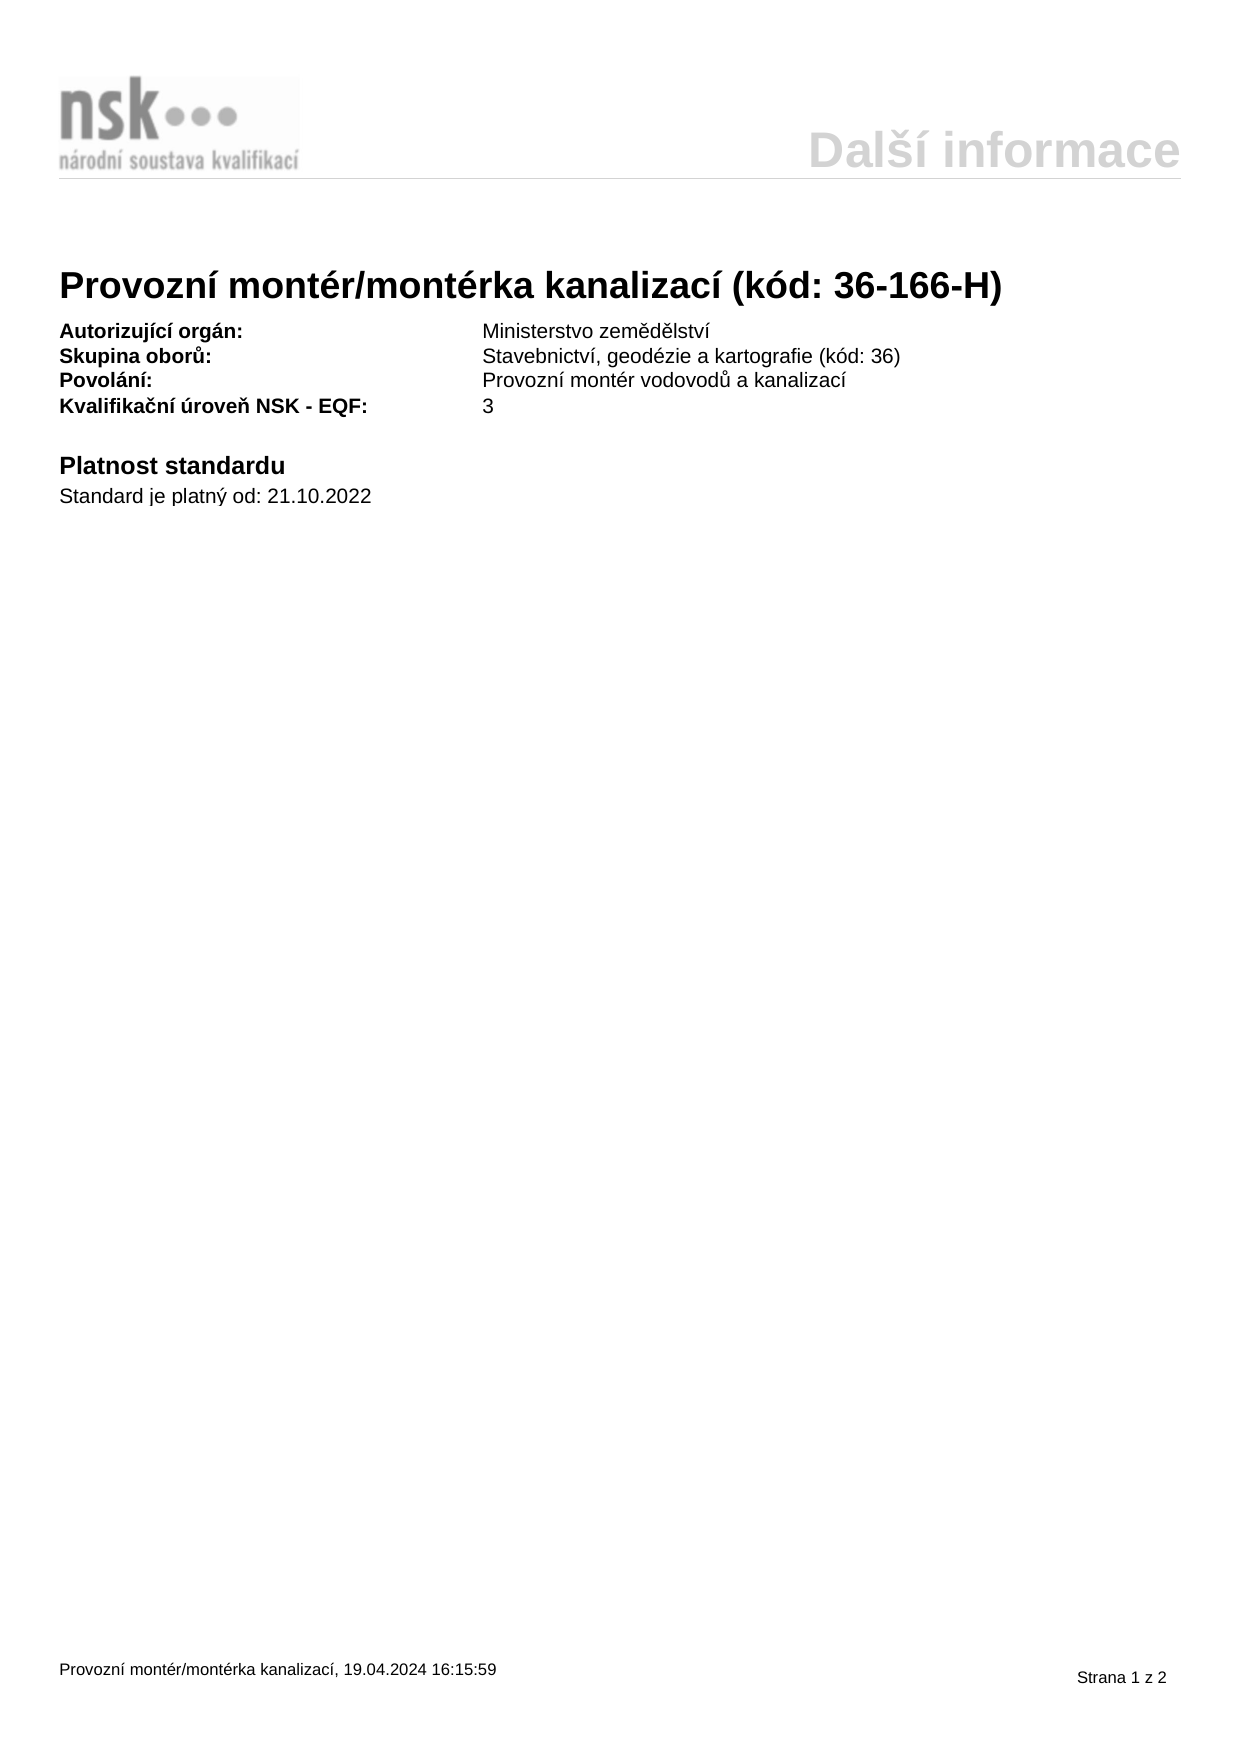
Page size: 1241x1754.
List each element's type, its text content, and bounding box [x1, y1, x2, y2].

table_cell [482, 1384, 619, 1659]
table_cell [119, 307, 482, 319]
table_cell [627, 1384, 861, 1659]
table_cell [1167, 506, 1181, 806]
table_cell [619, 1384, 627, 1659]
table_cell [59, 418, 119, 447]
table_cell Ministerstvo zemědělství [482, 319, 1181, 344]
table_cell [119, 1106, 482, 1383]
picture [58, 59, 620, 172]
table_cell Povolání: [59, 368, 482, 392]
table_cell [119, 806, 482, 1106]
table_cell [482, 172, 619, 178]
table_cell Stavebnictví, geodézie a kartografie (kód: 36) [482, 344, 1181, 368]
table_cell Provozní montér vodovodů a kanalizací [482, 368, 1181, 393]
table_cell Provozní montér/montérka kanalizací (kód: 36-166-H) [59, 224, 1181, 307]
table_cell [861, 307, 1167, 319]
table_cell [119, 196, 482, 224]
table_cell [482, 307, 619, 319]
table_cell [861, 1384, 1167, 1659]
table_cell [59, 307, 119, 319]
table_header [620, 59, 627, 172]
table_cell [1167, 307, 1181, 319]
table_cell Kvalifikační úroveň NSK - EQF: [59, 394, 482, 417]
table_cell [627, 506, 861, 806]
table_cell [59, 1106, 119, 1383]
table_cell [119, 506, 482, 806]
table_cell [59, 179, 1181, 196]
table_cell [59, 196, 119, 224]
table_cell Standard je platný od: 21.10.2022 [59, 484, 1181, 506]
table_cell Platnost standardu [59, 448, 1181, 483]
table_cell Skupina oborů: [59, 344, 482, 368]
table_cell [482, 506, 619, 806]
table_cell [119, 172, 482, 178]
table_cell [1167, 418, 1181, 447]
table_cell [482, 1106, 619, 1383]
table_cell [619, 418, 627, 447]
table_cell 3 [482, 394, 1181, 417]
table_cell [627, 196, 861, 224]
table_cell [59, 806, 119, 1106]
table_cell [482, 418, 619, 447]
table_cell [59, 1384, 119, 1659]
table_cell [1167, 196, 1181, 224]
table_cell [627, 307, 861, 319]
table_cell [861, 806, 1167, 1106]
table_cell [482, 196, 619, 224]
table_cell Autorizující orgán: [59, 319, 482, 343]
table_cell [59, 172, 119, 178]
table_cell [119, 418, 482, 447]
table_cell [1167, 1384, 1181, 1659]
table_cell [861, 506, 1167, 806]
table_cell Provozní montér/montérka kanalizací, 19.04.2024 16:15:59 [59, 1660, 861, 1696]
table_cell [861, 1106, 1167, 1383]
table_cell [627, 806, 861, 1106]
table_cell [627, 418, 861, 447]
table_cell [1167, 806, 1181, 1106]
table_cell [619, 172, 627, 178]
table_cell [619, 806, 627, 1106]
table_cell [119, 1384, 482, 1659]
table_cell [627, 1106, 861, 1383]
table_cell [861, 196, 1167, 224]
table_cell [1167, 1660, 1181, 1696]
table_cell [619, 506, 627, 806]
table_cell [59, 506, 119, 806]
table_cell [619, 1106, 627, 1383]
table_cell Strana 1 z 2 [861, 1660, 1167, 1696]
table_cell [482, 806, 619, 1106]
table_cell [1167, 1106, 1181, 1383]
table_cell [619, 307, 627, 319]
table_cell [861, 418, 1167, 447]
table_cell [619, 196, 627, 224]
table_header Další informace [627, 59, 1181, 178]
